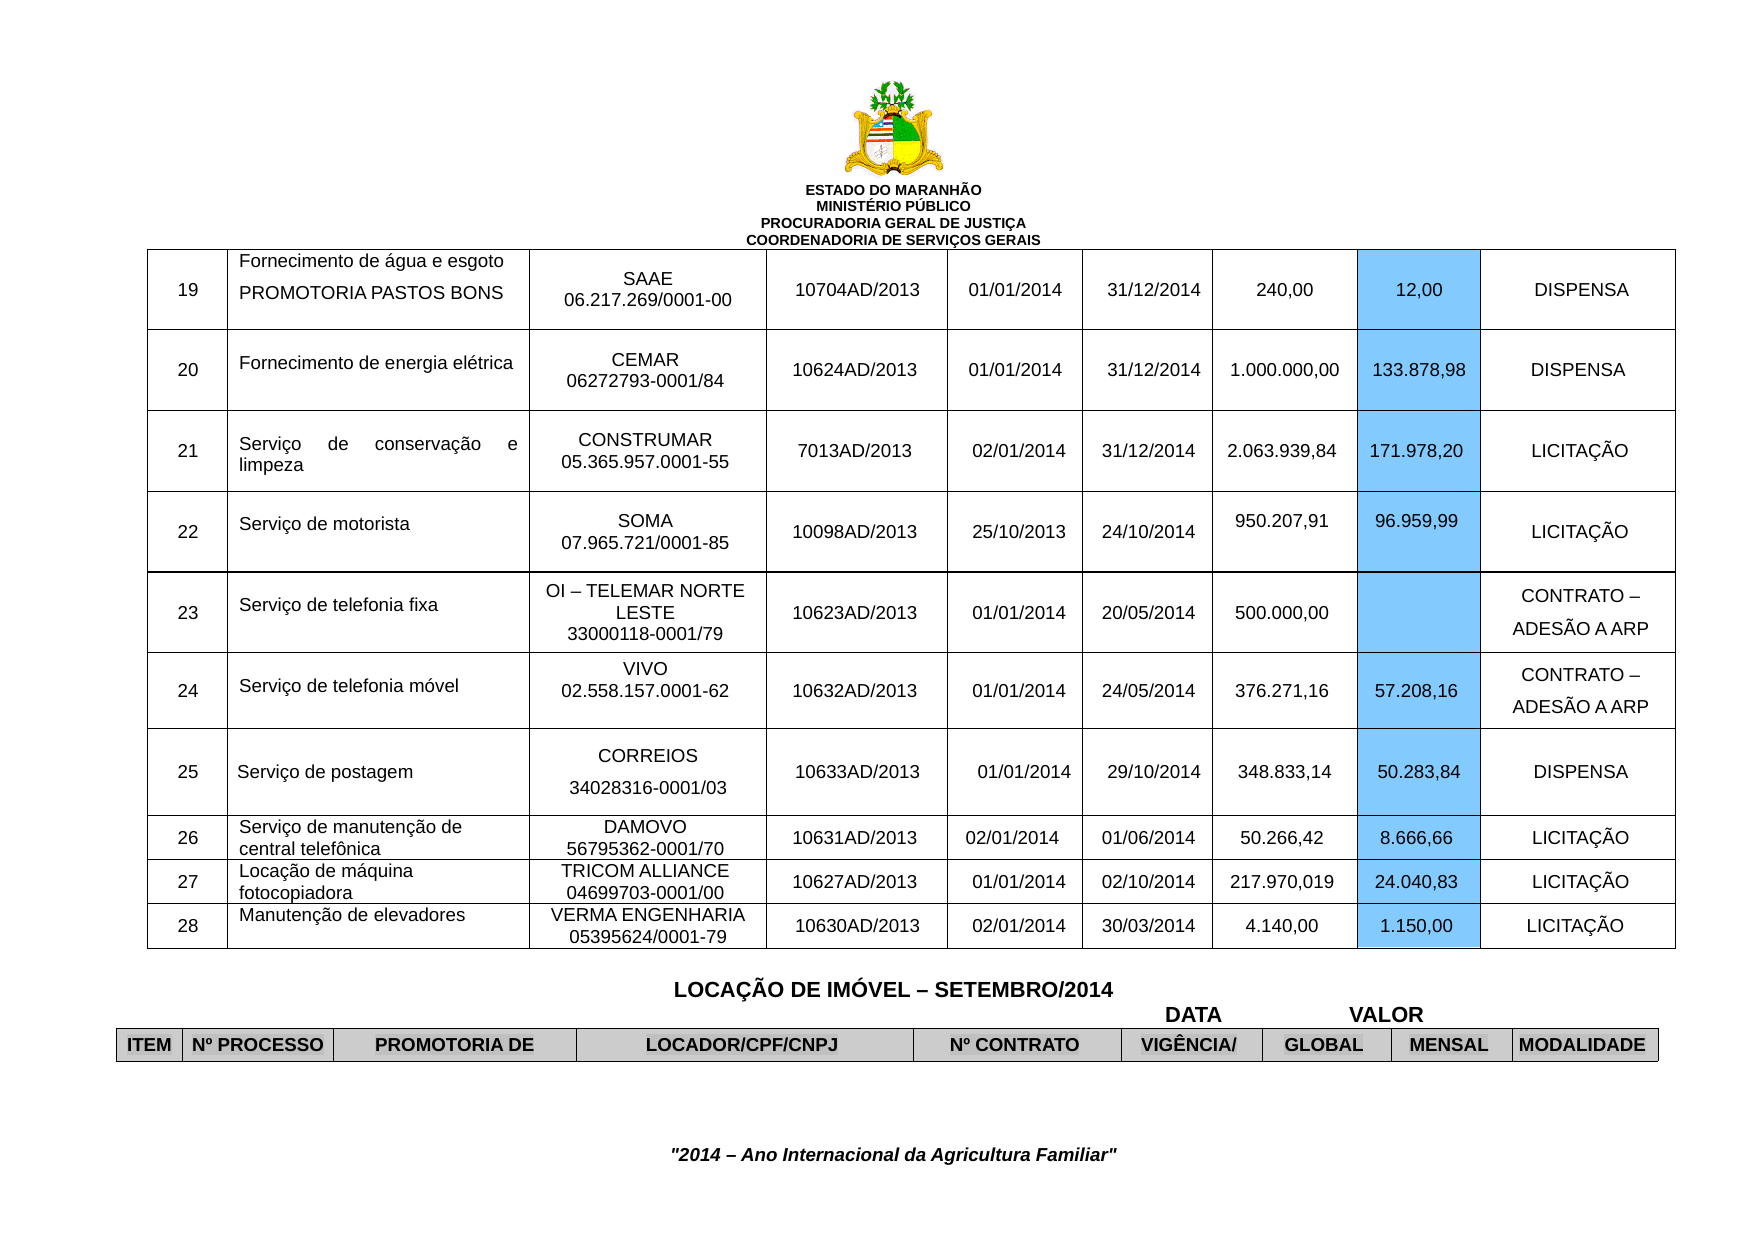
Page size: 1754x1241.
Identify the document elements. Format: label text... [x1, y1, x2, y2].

table_cell 57.208,16 [1358, 653, 1480, 728]
table_cell 28 [148, 904, 227, 947]
table_cell Serviço de manutenção de central telefônica [228, 816, 529, 859]
table_cell CORREIOS 34028316-0001/03 [530, 729, 766, 815]
table_cell SAAE 06.217.269/0001-00 [530, 250, 766, 329]
text DATA VALOR [148, 1002, 1639, 1028]
table_header MENSAL [1392, 1029, 1512, 1061]
table_cell 20 [148, 330, 227, 410]
table_cell 01/01/2014 [948, 729, 1082, 815]
table_cell [1358, 573, 1480, 652]
table_cell Serviço de conservação e limpeza [228, 411, 529, 491]
table_cell 1.150,00 [1358, 904, 1480, 947]
table_cell Serviço de postagem [228, 729, 529, 815]
table_cell 10633AD/2013 [767, 729, 947, 815]
table_cell Manutenção de elevadores [228, 904, 529, 947]
table_cell 24/10/2014 [1083, 492, 1212, 571]
table_cell CONTRATO – ADESÃO A ARP [1481, 653, 1675, 728]
table_header Nº PROCESSO [183, 1029, 333, 1061]
table_cell SOMA 07.965.721/0001-85 [530, 492, 766, 571]
table_cell 2.063.939,84 [1213, 411, 1357, 491]
table_cell 31/12/2014 [1083, 411, 1212, 491]
table_cell 1.000.000,00 [1213, 330, 1357, 410]
table_cell 24.040,83 [1358, 860, 1480, 903]
table_cell VIVO 02.558.157.0001-62 [530, 653, 766, 728]
table_cell 26 [148, 816, 227, 859]
table_cell CONTRATO – ADESÃO A ARP [1481, 573, 1675, 652]
table_cell 950.207,91 [1213, 492, 1357, 571]
table_cell 10630AD/2013 [767, 904, 947, 947]
table_cell 25/10/2013 [948, 492, 1082, 571]
table_cell 02/01/2014 [948, 411, 1082, 491]
table_cell 12,00 [1358, 250, 1480, 329]
table_cell 133.878,98 [1358, 330, 1480, 410]
table_cell 01/01/2014 [948, 653, 1082, 728]
table_cell Fornecimento de energia elétrica [228, 330, 529, 410]
table_cell 50.266,42 [1213, 816, 1357, 859]
table_cell TRICOM ALLIANCE 04699703-0001/00 [530, 860, 766, 903]
table_cell LICITAÇÃO [1481, 860, 1675, 903]
table_cell 22 [148, 492, 227, 571]
table_cell 01/01/2014 [948, 330, 1082, 410]
table_cell 01/06/2014 [1083, 816, 1212, 859]
table_header GLOBAL [1263, 1029, 1391, 1061]
table_cell 10631AD/2013 [767, 816, 947, 859]
table_cell Serviço de telefonia móvel [228, 653, 529, 728]
table_cell 27 [148, 860, 227, 903]
table_cell 02/01/2014 [948, 816, 1082, 859]
table_cell 348.833,14 [1213, 729, 1357, 815]
table_header LOCADOR/CPF/CNPJ [577, 1029, 913, 1061]
table_cell LICITAÇÃO [1481, 492, 1675, 571]
table_cell 01/01/2014 [948, 250, 1082, 329]
table_cell OI – TELEMAR NORTE LESTE 33000118-0001/79 [530, 573, 766, 652]
table_cell DISPENSA [1481, 250, 1675, 329]
table_cell LICITAÇÃO [1481, 411, 1675, 491]
table_cell 10098AD/2013 [767, 492, 947, 571]
table_header ITEM [117, 1029, 182, 1061]
table_header PROMOTORIA DE [334, 1029, 576, 1061]
table_cell 4.140,00 [1213, 904, 1357, 947]
table_cell 50.283,84 [1358, 729, 1480, 815]
table_cell 01/01/2014 [948, 573, 1082, 652]
table_cell 376.271,16 [1213, 653, 1357, 728]
table_cell 31/12/2014 [1083, 330, 1212, 410]
table_cell Locação de máquina fotocopiadora [228, 860, 529, 903]
table_cell 10704AD/2013 [767, 250, 947, 329]
table_cell Serviço de motorista [228, 492, 529, 571]
table_cell 8.666,66 [1358, 816, 1480, 859]
table_cell 240,00 [1213, 250, 1357, 329]
table_cell LICITAÇÃO [1481, 816, 1675, 859]
table_cell 21 [148, 411, 227, 491]
picture [839, 75, 948, 182]
table_cell 10632AD/2013 [767, 653, 947, 728]
table_header Nº CONTRATO [914, 1029, 1121, 1061]
table_cell 24/05/2014 [1083, 653, 1212, 728]
table_cell CEMAR 06272793-0001/84 [530, 330, 766, 410]
table_cell 31/12/2014 [1083, 250, 1212, 329]
table_cell 25 [148, 729, 227, 815]
table_cell 01/01/2014 [948, 860, 1082, 903]
table_cell 20/05/2014 [1083, 573, 1212, 652]
table_cell 7013AD/2013 [767, 411, 947, 491]
table_cell 30/03/2014 [1083, 904, 1212, 947]
table_cell 171.978,20 [1358, 411, 1480, 491]
table_cell 29/10/2014 [1083, 729, 1212, 815]
table_cell 10627AD/2013 [767, 860, 947, 903]
table_cell 23 [148, 573, 227, 652]
table_cell 10623AD/2013 [767, 573, 947, 652]
table_header MODALIDADE [1513, 1029, 1658, 1061]
table_cell 02/01/2014 [948, 904, 1082, 947]
table_cell 10624AD/2013 [767, 330, 947, 410]
table_cell 217.970,019 [1213, 860, 1357, 903]
table_cell CONSTRUMAR 05.365.957.0001-55 [530, 411, 766, 491]
table_cell 96.959,99 [1358, 492, 1480, 571]
table_cell 02/10/2014 [1083, 860, 1212, 903]
table_cell DISPENSA [1481, 330, 1675, 410]
table_cell LICITAÇÃO [1481, 904, 1675, 947]
table_cell DAMOVO 56795362-0001/70 [530, 816, 766, 859]
table_cell VERMA ENGENHARIA 05395624/0001-79 [530, 904, 766, 947]
table_cell 19 [148, 250, 227, 329]
table_cell Fornecimento de água e esgoto PROMOTORIA PASTOS BONS [228, 250, 529, 329]
table_header VIGÊNCIA/ [1122, 1029, 1262, 1061]
table_cell 500.000,00 [1213, 573, 1357, 652]
table_cell 24 [148, 653, 227, 728]
table_cell DISPENSA [1481, 729, 1675, 815]
text LOCAÇÃO DE IMÓVEL – SETEMBRO/2014 [148, 977, 1639, 1002]
table_cell Serviço de telefonia fixa [228, 573, 529, 652]
